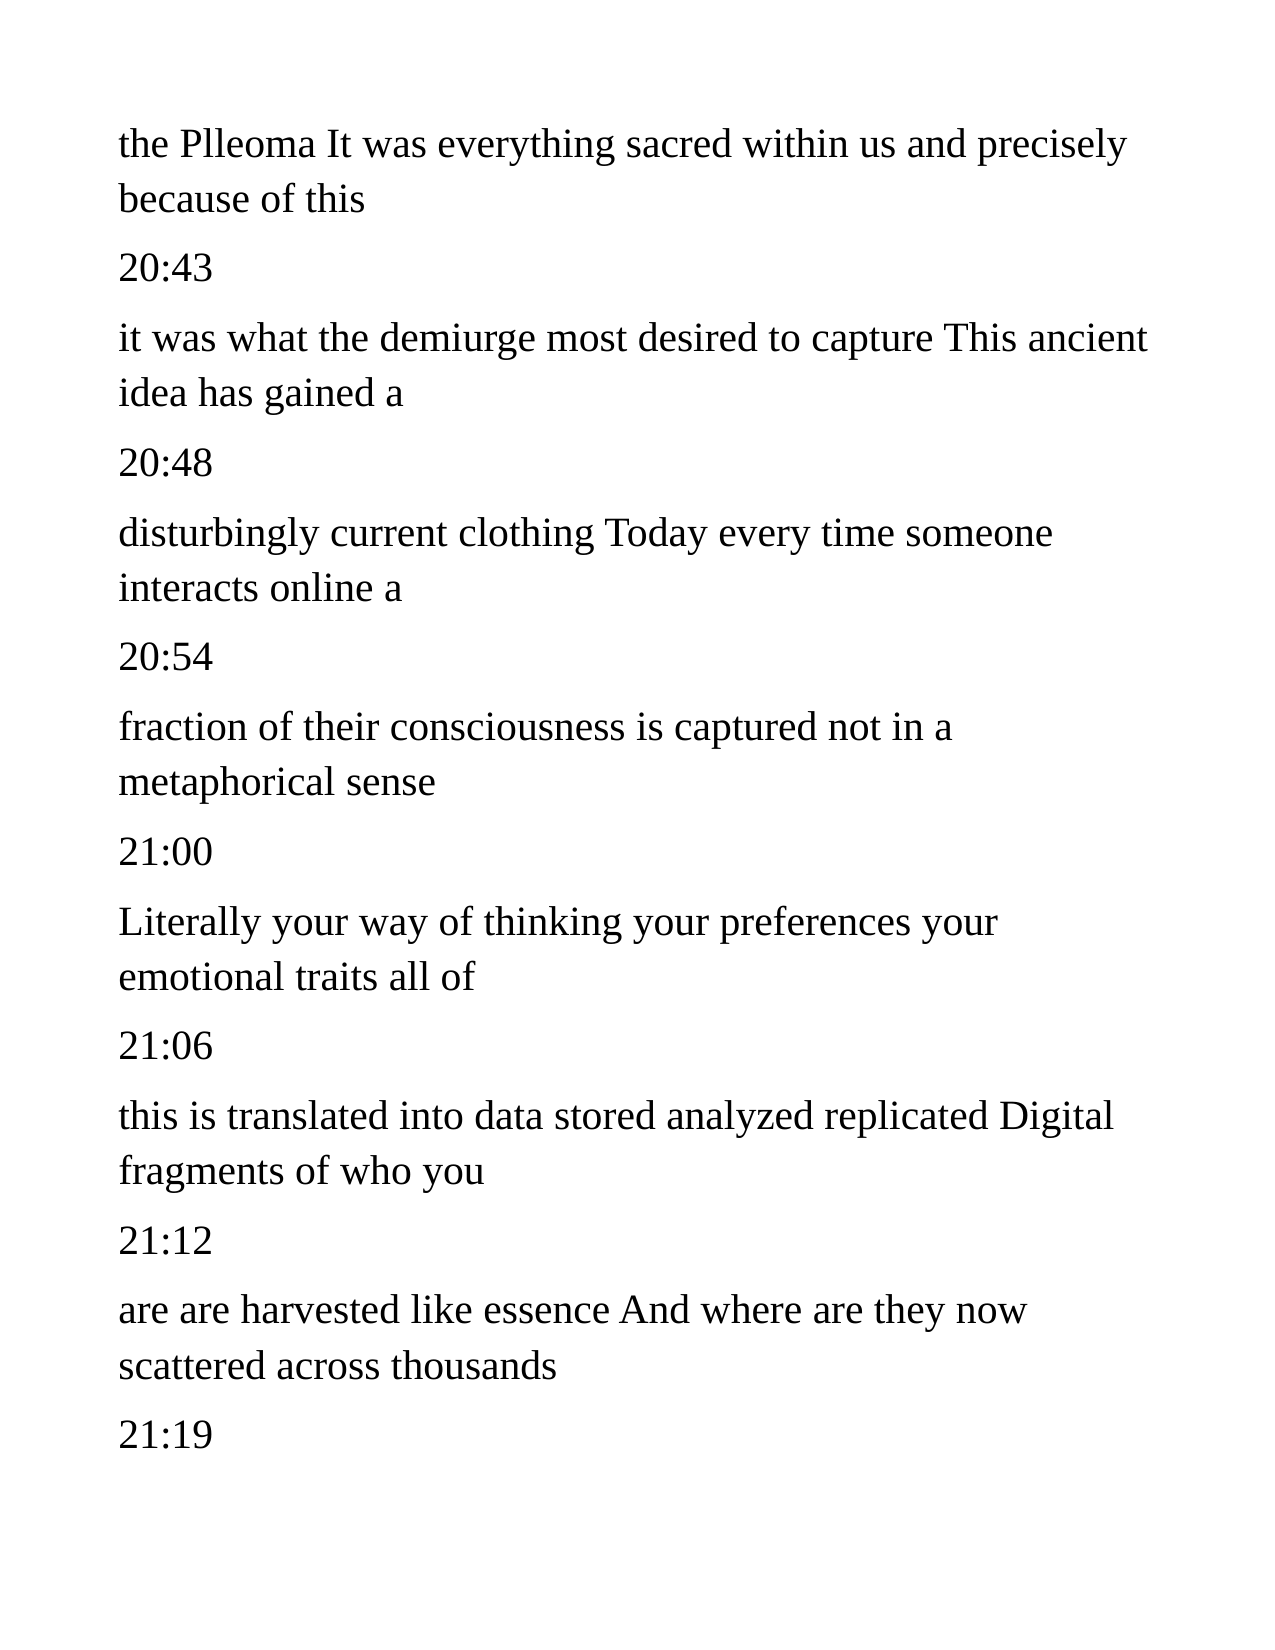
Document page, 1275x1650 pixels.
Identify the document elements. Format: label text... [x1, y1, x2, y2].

text 21:12 [118, 1215, 1157, 1263]
text 20:48 [118, 437, 1157, 485]
text the Plleoma It was everything sacred within us and precisely because of this [118, 118, 1157, 221]
text 21:06 [118, 1021, 1157, 1069]
text 20:54 [118, 632, 1157, 680]
text 21:19 [118, 1410, 1157, 1458]
text 21:00 [118, 826, 1157, 874]
text 20:43 [118, 243, 1157, 291]
text Literally your way of thinking your preferences your emotional traits all of [118, 896, 1157, 999]
text are are harvested like essence And where are they now scattered across thousands [118, 1285, 1157, 1388]
text it was what the demiurge most desired to capture This ancient idea has gained a [118, 313, 1157, 416]
text this is translated into data stored analyzed replicated Digital fragments of who you [118, 1091, 1157, 1193]
text fraction of their consciousness is captured not in a metaphorical sense [118, 702, 1157, 804]
text disturbingly current clothing Today every time someone interacts online a [118, 507, 1157, 610]
